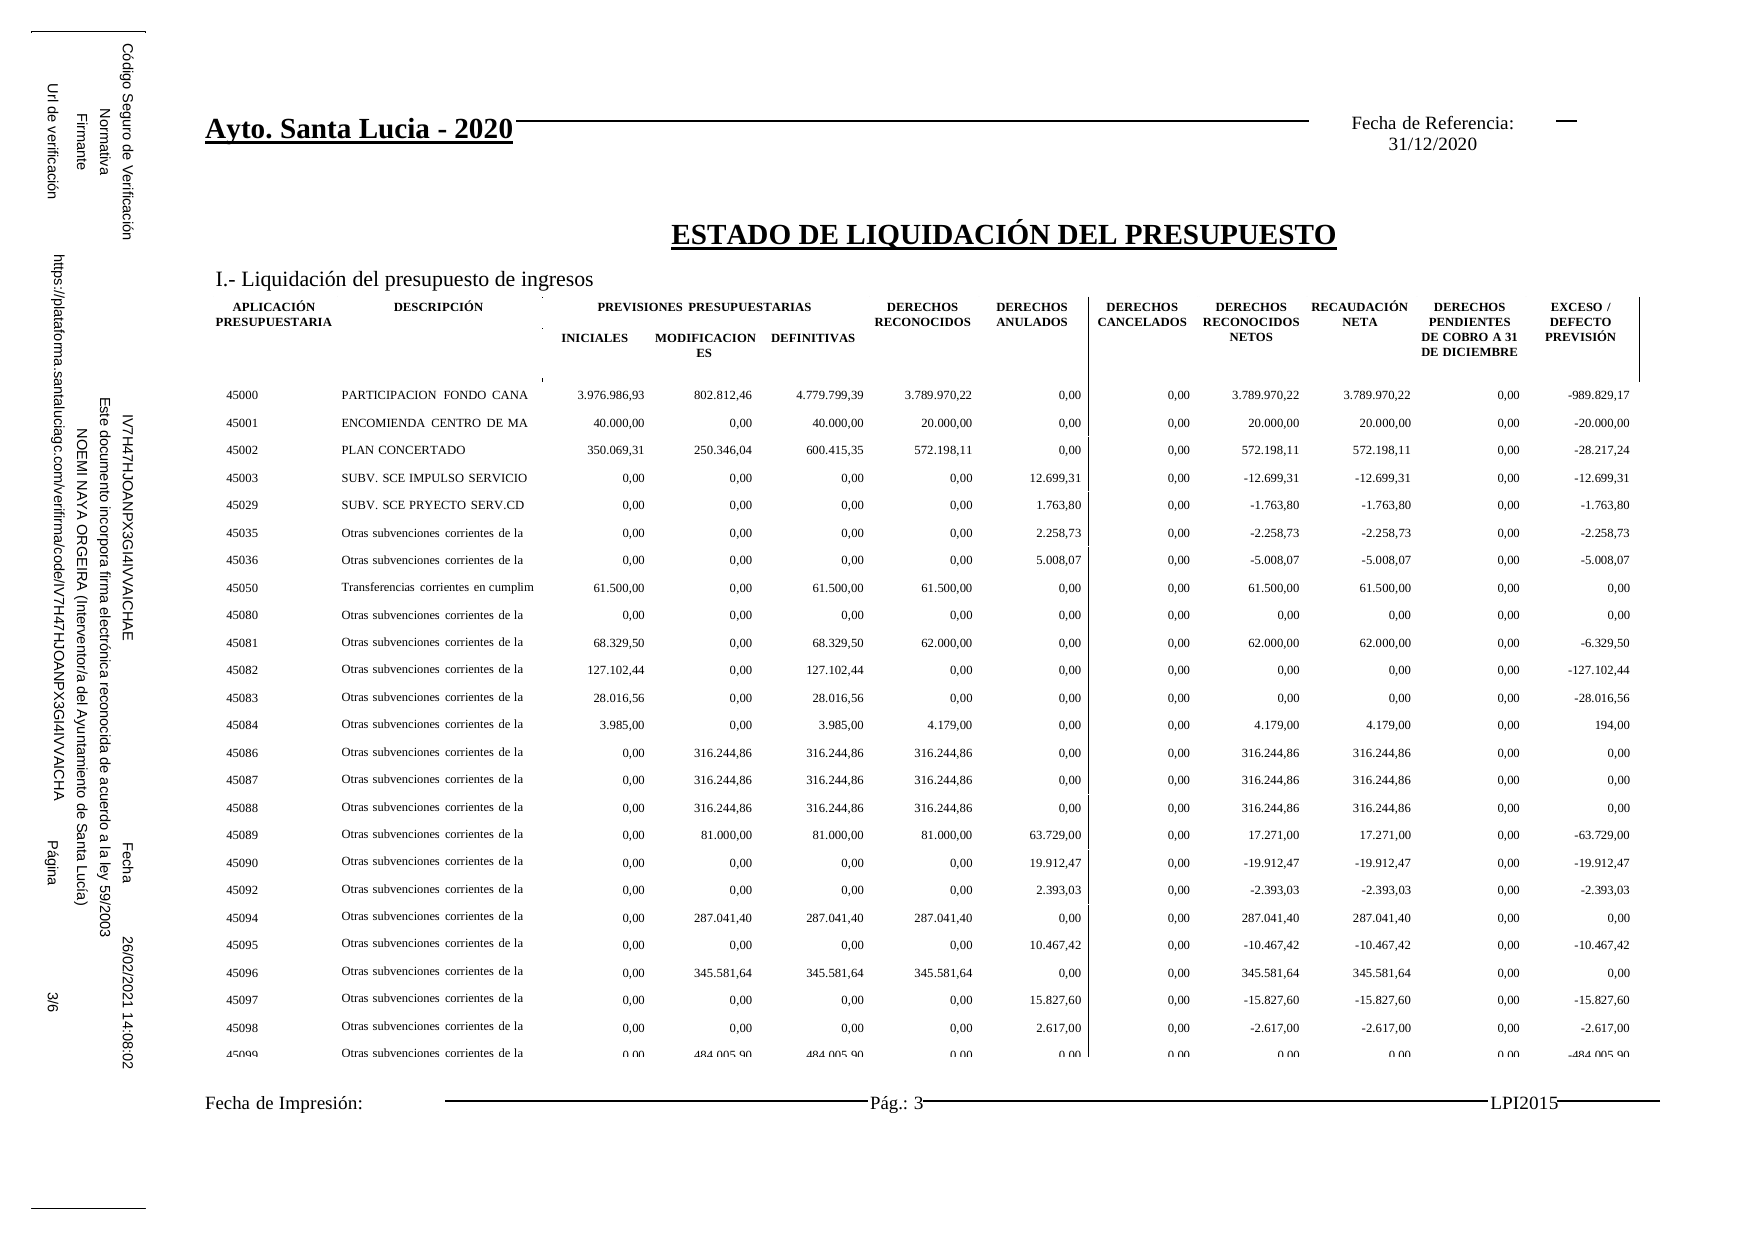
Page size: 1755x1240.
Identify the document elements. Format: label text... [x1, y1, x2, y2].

text 4.179,00 [870, 718, 972, 732]
text -15.827,60 [1352, 993, 1413, 1007]
text 0,00 [1417, 690, 1520, 705]
text 0,00 [760, 470, 863, 485]
text 0,00 [979, 608, 1081, 622]
text -15.827,60 [1241, 993, 1302, 1007]
text 45083 [226, 690, 337, 705]
text 0,00 [651, 718, 752, 732]
text 4.179,00 [1363, 718, 1414, 732]
text -127.102,44 [1565, 663, 1633, 677]
text 20.000,00 [1245, 415, 1302, 430]
text -12.699,31 [1571, 470, 1633, 485]
text NOEMI NAYA ORGEIRA (Interventor/a del Ayuntamiento de Santa Lucía) [74, 428, 91, 1091]
text 81.000,00 [760, 828, 863, 842]
text 0,00 [979, 443, 1081, 457]
text -5.008,07 [1358, 553, 1414, 567]
text 61.500,00 [543, 580, 644, 595]
text 316.244,86 [1350, 800, 1413, 815]
text 28.016,56 [543, 690, 644, 705]
text -1.763,80 [1247, 498, 1302, 512]
text 45095 [226, 938, 337, 952]
text 0,00 [543, 553, 644, 567]
text 0,00 [651, 580, 752, 595]
text 61.500,00 [1245, 580, 1302, 595]
text 0,00 [1089, 388, 1190, 402]
text 0,00 [1526, 773, 1630, 787]
text -2.617,00 [1577, 1020, 1633, 1035]
text 45036 [226, 553, 337, 567]
text 316.244,86 [870, 800, 972, 815]
text PARTICIPACION FONDO CANA ENCOMIENDA CENTRO DE MA PLAN CONCERTADO [341, 388, 528, 457]
text 0,00 [1089, 553, 1190, 567]
text 10.467,42 [979, 938, 1081, 952]
text 0,00 [1417, 388, 1520, 402]
text 0,00 [1307, 663, 1411, 677]
text 0,00 [543, 855, 644, 870]
text -10.467,42 [1571, 938, 1633, 952]
text 0,00 [870, 525, 972, 540]
text 0,00 [543, 470, 644, 485]
text 40.000,00 [543, 415, 644, 430]
text -19.912,47 [1571, 855, 1633, 870]
text 316.244,86 [760, 745, 863, 760]
text 0,00 [1417, 470, 1520, 485]
text 316.244,86 [760, 773, 863, 787]
text 0,00 [1417, 553, 1520, 567]
text -19.912,47 [1241, 855, 1302, 870]
text -2.258,73 [1358, 525, 1414, 540]
text -989.829,17 [1565, 388, 1633, 402]
text 3.976.986,93 [543, 388, 644, 402]
text 63.729,00 [979, 828, 1081, 842]
text 0,00 [870, 855, 972, 870]
text 0,00 [979, 745, 1081, 760]
text 0,00 [1089, 525, 1190, 540]
text 0,00 [1089, 580, 1190, 595]
text -1.763,80 [1358, 498, 1414, 512]
text -5.008,07 [1247, 553, 1302, 567]
text 0,00 [651, 690, 752, 705]
text 45096 [226, 965, 337, 980]
text 0,00 [543, 828, 644, 842]
text 0,00 [1089, 773, 1190, 787]
text 0,00 [1089, 1020, 1190, 1035]
text 316.244,86 [651, 800, 752, 815]
text -484.005,90 [1565, 1048, 1633, 1057]
text 0,00 [651, 883, 752, 897]
text DE DICIEMBRE [1418, 345, 1521, 359]
text 4.779.799,39 [760, 388, 863, 402]
text -2.393,03 [1247, 883, 1302, 897]
text I.- Liquidación del presupuesto de ingresos [215, 268, 596, 291]
text 45001 [226, 415, 337, 430]
text 0,00 [1417, 745, 1520, 760]
text 0,00 [760, 855, 863, 870]
text 0,00 [870, 553, 972, 567]
text 1.763,80 [979, 498, 1081, 512]
text 194,00 [1592, 718, 1633, 732]
text 62.000,00 [1245, 635, 1302, 650]
text 20.000,00 [1356, 415, 1414, 430]
text 0,00 [543, 608, 644, 622]
text -12.699,31 [1352, 470, 1413, 485]
text 45094 [226, 910, 337, 925]
text 345.581,64 [760, 965, 863, 980]
text 45002 [226, 443, 337, 457]
text 45087 [226, 773, 337, 787]
text -28.016,56 [1571, 690, 1633, 705]
text 0,00 [651, 415, 752, 430]
text 45082 [226, 663, 337, 677]
text 0,00 [1089, 663, 1190, 677]
text 0,00 [870, 608, 972, 622]
text 0,00 [1417, 1048, 1520, 1057]
text 0,00 [543, 910, 644, 925]
text 0,00 [1307, 1048, 1411, 1057]
text 0,00 [760, 993, 863, 1007]
text LPI2015 [1490, 1092, 1557, 1113]
text https://plataforma.santaluciagc.com/verifirma/code/IV7H47HJOANPX3GI4IVVAICHA [51, 254, 68, 807]
text -15.827,60 [1571, 993, 1633, 1007]
text 15.827,60 [979, 993, 1081, 1007]
text 4.179,00 [1251, 718, 1302, 732]
text 0,00 [1089, 415, 1190, 430]
text 0,00 [1307, 608, 1411, 622]
text 316.244,86 [651, 773, 752, 787]
text 12.699,31 [979, 470, 1081, 485]
text 572.198,11 [1350, 443, 1413, 457]
text 61.500,00 [870, 580, 972, 595]
text 0,00 [651, 470, 752, 485]
text Fecha [120, 842, 137, 919]
text 316.244,86 [870, 773, 972, 787]
text 61.500,00 [1356, 580, 1414, 595]
text -2.258,73 [1577, 525, 1633, 540]
text 68.329,50 [760, 635, 863, 650]
text 3.789.970,22 [870, 388, 972, 402]
text 0,00 [1417, 938, 1520, 952]
text 0,00 [651, 855, 752, 870]
text 3/6 [45, 989, 62, 1016]
text 0,00 [1417, 965, 1520, 980]
text 0,00 [979, 580, 1081, 595]
text Ayto. Santa Lucia - 2020 [205, 114, 516, 145]
text 0,00 [1198, 690, 1299, 705]
text 45084 [226, 718, 337, 732]
text 127.102,44 [760, 663, 863, 677]
text -28.217,24 [1571, 443, 1633, 457]
text 0,00 [870, 1020, 972, 1035]
text 0,00 [760, 553, 863, 567]
text 0,00 [1526, 745, 1630, 760]
text 0,00 [979, 663, 1081, 677]
text IV7H47HJOANPX3GI4IVVAICHAE [120, 414, 137, 807]
text DERECHOS CANCELADOS [1097, 299, 1189, 329]
text 0,00 [1089, 635, 1190, 650]
text 45080 [226, 608, 337, 622]
text 0,00 [543, 965, 644, 980]
text 81.000,00 [651, 828, 752, 842]
text 0,00 [651, 608, 752, 622]
text -63.729,00 [1571, 828, 1633, 842]
text 0,00 [1417, 883, 1520, 897]
text 0,00 [979, 965, 1081, 980]
text 0,00 [1526, 910, 1630, 925]
text 0,00 [979, 718, 1081, 732]
text 0,00 [760, 1020, 863, 1035]
text 0,00 [543, 498, 644, 512]
text EXCESO / DEFECTO PREVISIÓN [1543, 299, 1617, 344]
text 345.581,64 [1238, 965, 1302, 980]
text 0,00 [760, 525, 863, 540]
text 0,00 [1198, 608, 1299, 622]
text -19.912,47 [1352, 855, 1413, 870]
text 0,00 [1089, 443, 1190, 457]
text 0,00 [1417, 525, 1520, 540]
text 0,00 [1089, 965, 1190, 980]
text DERECHOS RECONOCIDOS NETOS [1201, 299, 1301, 344]
text 68.329,50 [543, 635, 644, 650]
text 0,00 [1198, 1048, 1299, 1057]
text 0,00 [651, 993, 752, 1007]
text 26/02/2021 14:08:02 [120, 936, 137, 1091]
text DERECHOS PENDIENTES DE COBRO A 31 [1420, 299, 1519, 344]
text 0,00 [651, 663, 752, 677]
text 0,00 [543, 800, 644, 815]
text 0,00 [1417, 1020, 1520, 1035]
text -10.467,42 [1352, 938, 1413, 952]
text 0,00 [651, 553, 752, 567]
text 0,00 [543, 1048, 644, 1057]
text 0,00 [1089, 910, 1190, 925]
text -10.467,42 [1241, 938, 1302, 952]
text 0,00 [1089, 800, 1190, 815]
text 0,00 [1526, 965, 1630, 980]
text 0,00 [979, 415, 1081, 430]
text 0,00 [979, 388, 1081, 402]
text ESTADO DE LIQUIDACIÓN DEL PRESUPUESTO [671, 220, 1343, 251]
text 5.008,07 [979, 553, 1081, 567]
text 0,00 [1526, 580, 1630, 595]
text 0,00 [760, 938, 863, 952]
text INICIALES [561, 331, 651, 345]
text 316.244,86 [1238, 745, 1302, 760]
text 600.415,35 [760, 443, 863, 457]
text Url de verificación [45, 84, 62, 248]
text 0,00 [651, 938, 752, 952]
text DESCRIPCIÓN [393, 299, 542, 314]
text 2.393,03 [979, 883, 1081, 897]
text 316.244,86 [1350, 773, 1413, 787]
text 0,00 [1417, 718, 1520, 732]
text 0,00 [1089, 828, 1190, 842]
text -6.329,50 [1577, 635, 1633, 650]
text 0,00 [651, 525, 752, 540]
text 0,00 [1089, 718, 1190, 732]
text 45081 [226, 635, 337, 650]
text -2.393,03 [1358, 883, 1414, 897]
text 0,00 [1089, 608, 1190, 622]
text 0,00 [1417, 443, 1520, 457]
text 0,00 [870, 663, 972, 677]
text 287.041,40 [1238, 910, 1302, 925]
text 345.581,64 [651, 965, 752, 980]
text 0,00 [1526, 608, 1630, 622]
text 316.244,86 [760, 800, 863, 815]
text 40.000,00 [760, 415, 863, 430]
text RECAUDACIÓN NETA [1311, 299, 1411, 329]
text 0,00 [1089, 690, 1190, 705]
text Firmante [74, 110, 91, 174]
text Página [45, 840, 62, 919]
text 0,00 [760, 883, 863, 897]
text 0,00 [1417, 993, 1520, 1007]
text -2.617,00 [1247, 1020, 1302, 1035]
text 0,00 [870, 690, 972, 705]
text 45088 [226, 800, 337, 815]
text 45000 [226, 388, 337, 402]
text 3.985,00 [543, 718, 644, 732]
text 0,00 [870, 883, 972, 897]
text 484.005,90 [760, 1048, 863, 1057]
text 0,00 [979, 773, 1081, 787]
text 0,00 [543, 1020, 644, 1035]
text -1.763,80 [1577, 498, 1633, 512]
text 0,00 [1417, 580, 1520, 595]
text 45092 [226, 883, 337, 897]
text 250.346,04 [651, 443, 752, 457]
text 0,00 [979, 800, 1081, 815]
text -5.008,07 [1577, 553, 1633, 567]
text 45050 [226, 580, 337, 595]
text Código Seguro de Verificación [120, 43, 137, 248]
text 0,00 [760, 498, 863, 512]
text Fecha de Referencia: 31/12/2020 [1309, 112, 1556, 155]
text 316.244,86 [651, 745, 752, 760]
text 0,00 [1089, 745, 1190, 760]
text 0,00 [760, 608, 863, 622]
text Pág.: 3 [870, 1092, 923, 1113]
text APLICACIÓN PRESUPUESTARIA [215, 299, 334, 329]
text -2.393,03 [1577, 883, 1633, 897]
text Este documento incorpora firma electrónica reconocida de acuerdo a la ley 59/2003 [97, 397, 114, 1091]
text 0,00 [543, 883, 644, 897]
text 0,00 [979, 635, 1081, 650]
text 0,00 [1089, 855, 1190, 870]
text 316.244,86 [1238, 800, 1302, 815]
text Normativa [97, 105, 114, 178]
text 19.912,47 [979, 855, 1081, 870]
text 45089 [226, 828, 337, 842]
text 316.244,86 [1350, 745, 1413, 760]
text 0,00 [1526, 800, 1630, 815]
text 0,00 [543, 938, 644, 952]
text 0,00 [979, 690, 1081, 705]
text 345.581,64 [1350, 965, 1413, 980]
text 20.000,00 [870, 415, 972, 430]
text 0,00 [1417, 910, 1520, 925]
text 0,00 [1417, 498, 1520, 512]
text 0,00 [870, 498, 972, 512]
text 127.102,44 [543, 663, 644, 677]
text 28.016,56 [760, 690, 863, 705]
text 0,00 [543, 745, 644, 760]
text 0,00 [1417, 415, 1520, 430]
text 62.000,00 [870, 635, 972, 650]
text 287.041,40 [870, 910, 972, 925]
text 45090 [226, 855, 337, 870]
text 0,00 [651, 498, 752, 512]
text 0,00 [870, 1048, 972, 1057]
text 572.198,11 [870, 443, 972, 457]
text DEFINITIVAS [771, 331, 870, 345]
text 81.000,00 [870, 828, 972, 842]
text -20.000,00 [1571, 415, 1633, 430]
text 345.581,64 [870, 965, 972, 980]
text 0,00 [651, 635, 752, 650]
text 0,00 [1089, 883, 1190, 897]
text 17.271,00 [1356, 828, 1414, 842]
text 484.005,90 [651, 1048, 752, 1057]
text 45003 [226, 470, 337, 485]
text 287.041,40 [760, 910, 863, 925]
text 287.041,40 [1350, 910, 1413, 925]
text Fecha de Impresión: 26/02/2021 [205, 1092, 445, 1114]
text 0,00 [979, 910, 1081, 925]
text 0,00 [543, 993, 644, 1007]
text 0,00 [543, 525, 644, 540]
text 3.789.970,22 [1340, 388, 1413, 402]
text 0,00 [1089, 498, 1190, 512]
text 0,00 [870, 993, 972, 1007]
text 802.812,46 [651, 388, 752, 402]
text 287.041,40 [651, 910, 752, 925]
text 0,00 [979, 1048, 1081, 1057]
text 0,00 [1198, 663, 1299, 677]
text 0,00 [1417, 828, 1520, 842]
text 62.000,00 [1356, 635, 1414, 650]
text 316.244,86 [870, 745, 972, 760]
text MODIFICACION ES [655, 331, 758, 360]
text DERECHOS ANULADOS [996, 299, 1070, 329]
text 0,00 [1417, 608, 1520, 622]
text 0,00 [870, 470, 972, 485]
text 61.500,00 [760, 580, 863, 595]
text 3.789.970,22 [1229, 388, 1302, 402]
text 0,00 [1307, 690, 1411, 705]
text DERECHOS RECONOCIDOS [874, 299, 973, 329]
text 0,00 [1089, 470, 1190, 485]
text 0,00 [1089, 938, 1190, 952]
text 0,00 [1417, 635, 1520, 650]
text 2.617,00 [979, 1020, 1081, 1035]
text 2.258,73 [979, 525, 1081, 540]
text 45029 [226, 498, 337, 512]
text 316.244,86 [1238, 773, 1302, 787]
text 0,00 [1089, 1048, 1190, 1057]
text 350.069,31 [543, 443, 644, 457]
text 17.271,00 [1245, 828, 1302, 842]
text SUBV. SCE IMPULSO SERVICIO SUBV. SCE PRYECTO SERV.CD Otras subvenciones corrientes de la Otras subvenciones corrientes de la Transferencias corrientes en cumplim Otras subvenciones corrientes de la Otras subvenciones corrientes de la Otras subvenciones corrientes de la Otras subvenciones corrientes de la Otras subvenciones corrientes de la Otras subvenciones corrientes de la Otras subvenciones corrientes de la Otras subvenciones corrientes de la Otras subvenciones corrientes de la Otras subvenciones corrientes de la Otras subvenciones corrientes de la Otras subvenciones corrientes de la Otras subvenciones corrientes de la Otras subvenciones corrientes de la Otras subvenciones corrientes de la Otras subvenciones corrientes de la [341, 471, 534, 1033]
text 572.198,11 [1238, 443, 1302, 457]
text 0,00 [1417, 855, 1520, 870]
text 0,00 [1417, 773, 1520, 787]
text 0,00 [543, 773, 644, 787]
text -2.258,73 [1247, 525, 1302, 540]
text 45086 [226, 745, 337, 760]
text Otras subvenciones corrientes de la [341, 1046, 542, 1057]
text 45097 [226, 993, 337, 1007]
text -12.699,31 [1241, 470, 1302, 485]
text 0,00 [1417, 800, 1520, 815]
text 45099 [226, 1048, 337, 1057]
text 0,00 [651, 1020, 752, 1035]
text PREVISIONES PRESUPUESTARIAS [597, 299, 870, 314]
text 45098 [226, 1020, 337, 1035]
text 45035 [226, 525, 337, 540]
text 3.985,00 [760, 718, 863, 732]
text -2.617,00 [1358, 1020, 1414, 1035]
text 0,00 [1089, 993, 1190, 1007]
text 0,00 [1417, 663, 1520, 677]
text 0,00 [870, 938, 972, 952]
